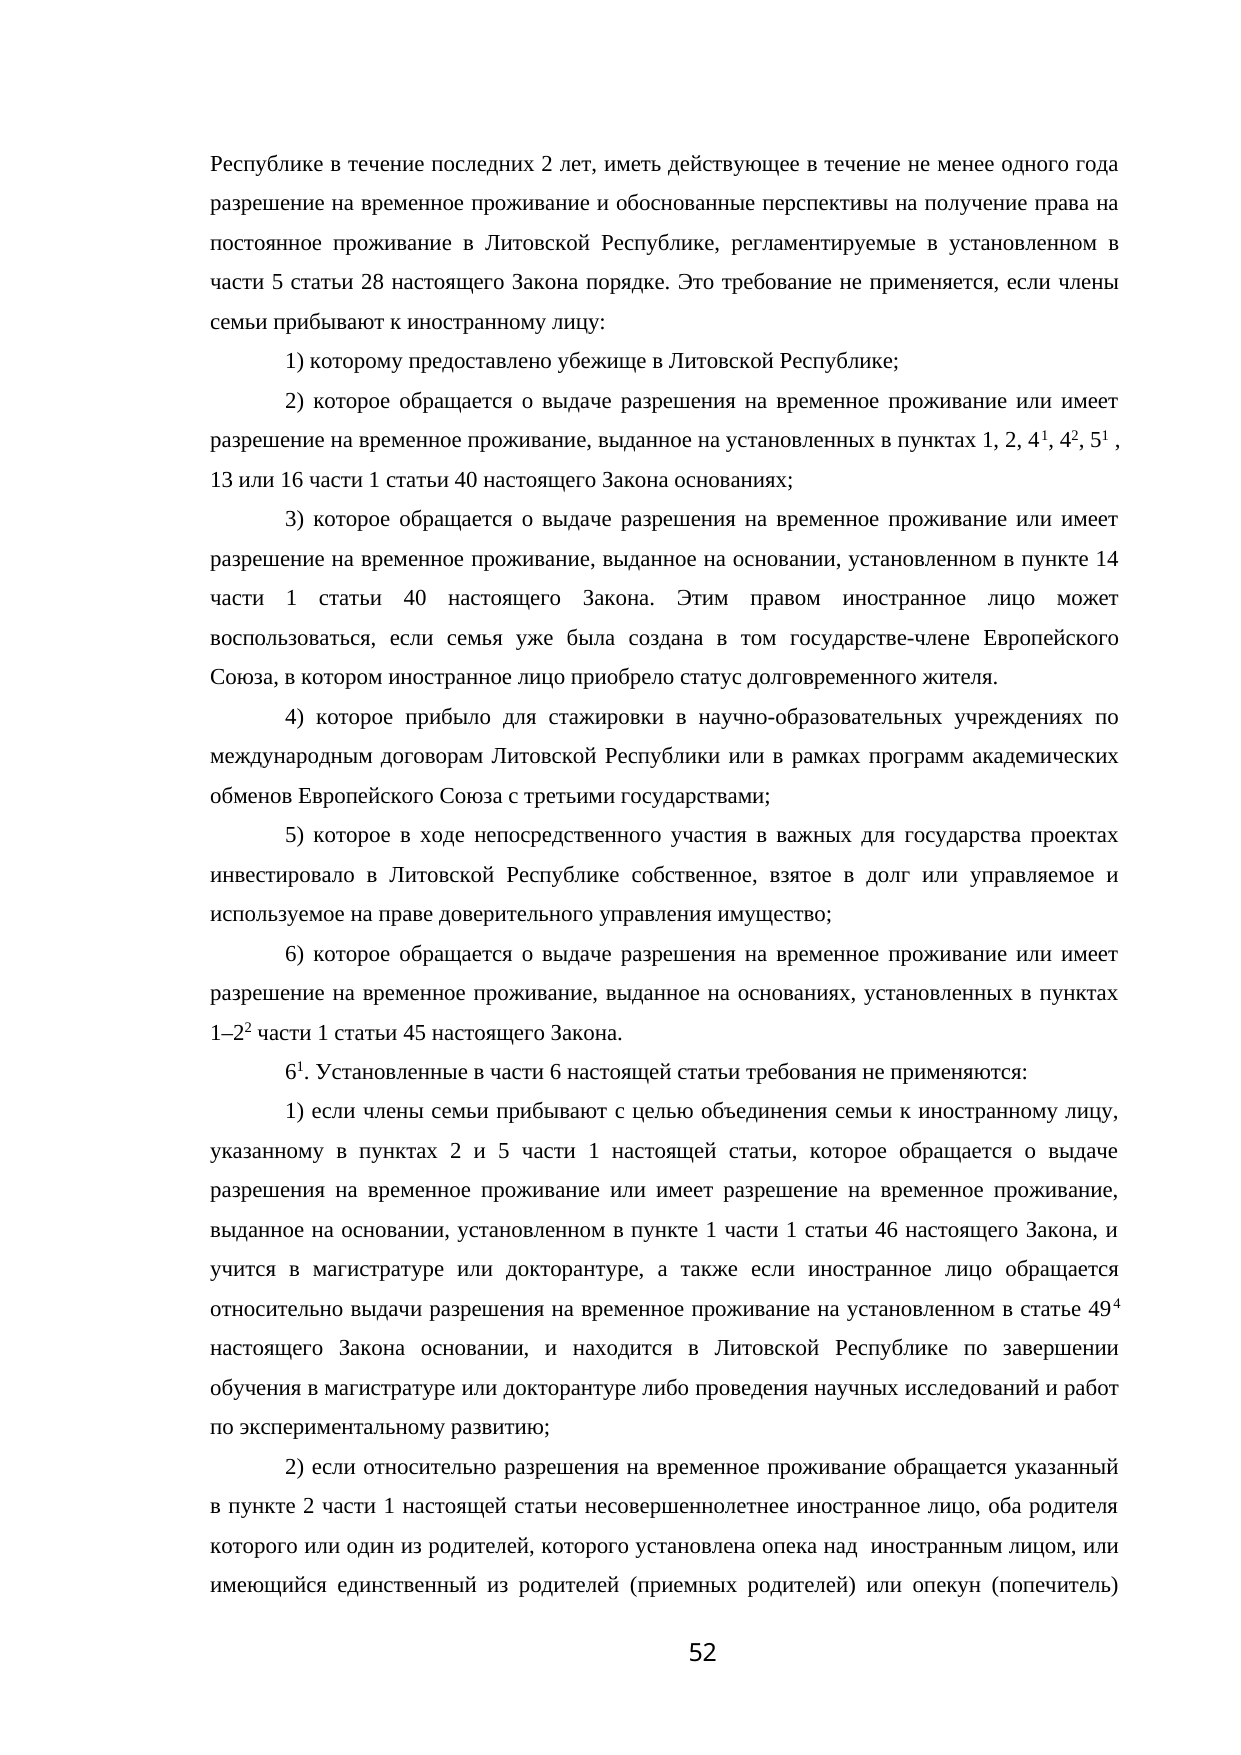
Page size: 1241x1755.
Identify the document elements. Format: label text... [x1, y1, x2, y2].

text 3) которое обращается о выдаче разрешения на временное проживание или имеет разрешение на временное проживание, выданное на основании, установленном в пункте 14 части 1 статьи 40 настоящего Закона. Этим правом иностранное лицо может воспользоваться, если семья уже была создана в том государстве-члене Европейского Союза, в котором иностранное лицо приобрело статус долговременного жителя. [210, 505, 1120, 689]
text 61. Установленные в части 6 настоящей статьи требования не применяются: [210, 1058, 1120, 1084]
text 2) если относительно разрешения на временное проживание обращается указанный в пункте 2 части 1 настоящей статьи несовершеннолетнее иностранное лицо, оба родителя которого или один из родителей, которого установлена опека над иностранным лицом, или имеющийся единственный из родителей (приемных родителей) или опекун (попечитель) [210, 1453, 1120, 1598]
text 5) которое в ходе непосредственного участия в важных для государства проектах инвестировало в Литовской Республике собственное, взятое в долг или управляемое и используемое на праве доверительного управления имущество; [210, 821, 1120, 926]
text 6) которое обращается о выдаче разрешения на временное проживание или имеет разрешение на временное проживание, выданное на основаниях, установленных в пунктах 1–22 части 1 статьи 45 настоящего Закона. [210, 939, 1120, 1045]
text 4) которое прибыло для стажировки в научно-образовательных учреждениях по международным договорам Литовской Республики или в рамках программ академических обменов Европейского Союза с третьими государствами; [210, 703, 1120, 808]
text 1) которому предоставлено убежище в Литовской Республике; [210, 347, 1120, 374]
text 1) если члены семьи прибывают с целью объединения семьи к иностранному лицу, указанному в пунктах 2 и 5 части 1 настоящей статьи, которое обращается о выдаче разрешения на временное проживание или имеет разрешение на временное проживание, выданное на основании, установленном в пункте 1 части 1 статьи 46 настоящего Закона, и учится в магистратуре или докторантуре, а также если иностранное лицо обращается относительно выдачи разрешения на временное проживание на установленном в статье 494 настоящего Закона основании, и находится в Литовской Республике по завершении обучения в магистратуре или докторантуре либо проведения научных исследований и работ по экспериментальному развитию; [210, 1097, 1120, 1440]
text Республике в течение последних 2 лет, иметь действующее в течение не менее одного года разрешение на временное проживание и обоснованные перспективы на получение права на постоянное проживание в Литовской Республике, регламентируемые в установленном в части 5 статьи 28 настоящего Закона порядке. Это требование не применяется, если члены семьи прибывают к иностранному лицу: [210, 150, 1120, 334]
text 2) которое обращается о выдаче разрешения на временное проживание или имеет разрешение на временное проживание, выданное на установленных в пунктах 1, 2, 41, 42, 51 , 13 или 16 части 1 статьи 40 настоящего Закона основаниях; [210, 387, 1120, 492]
